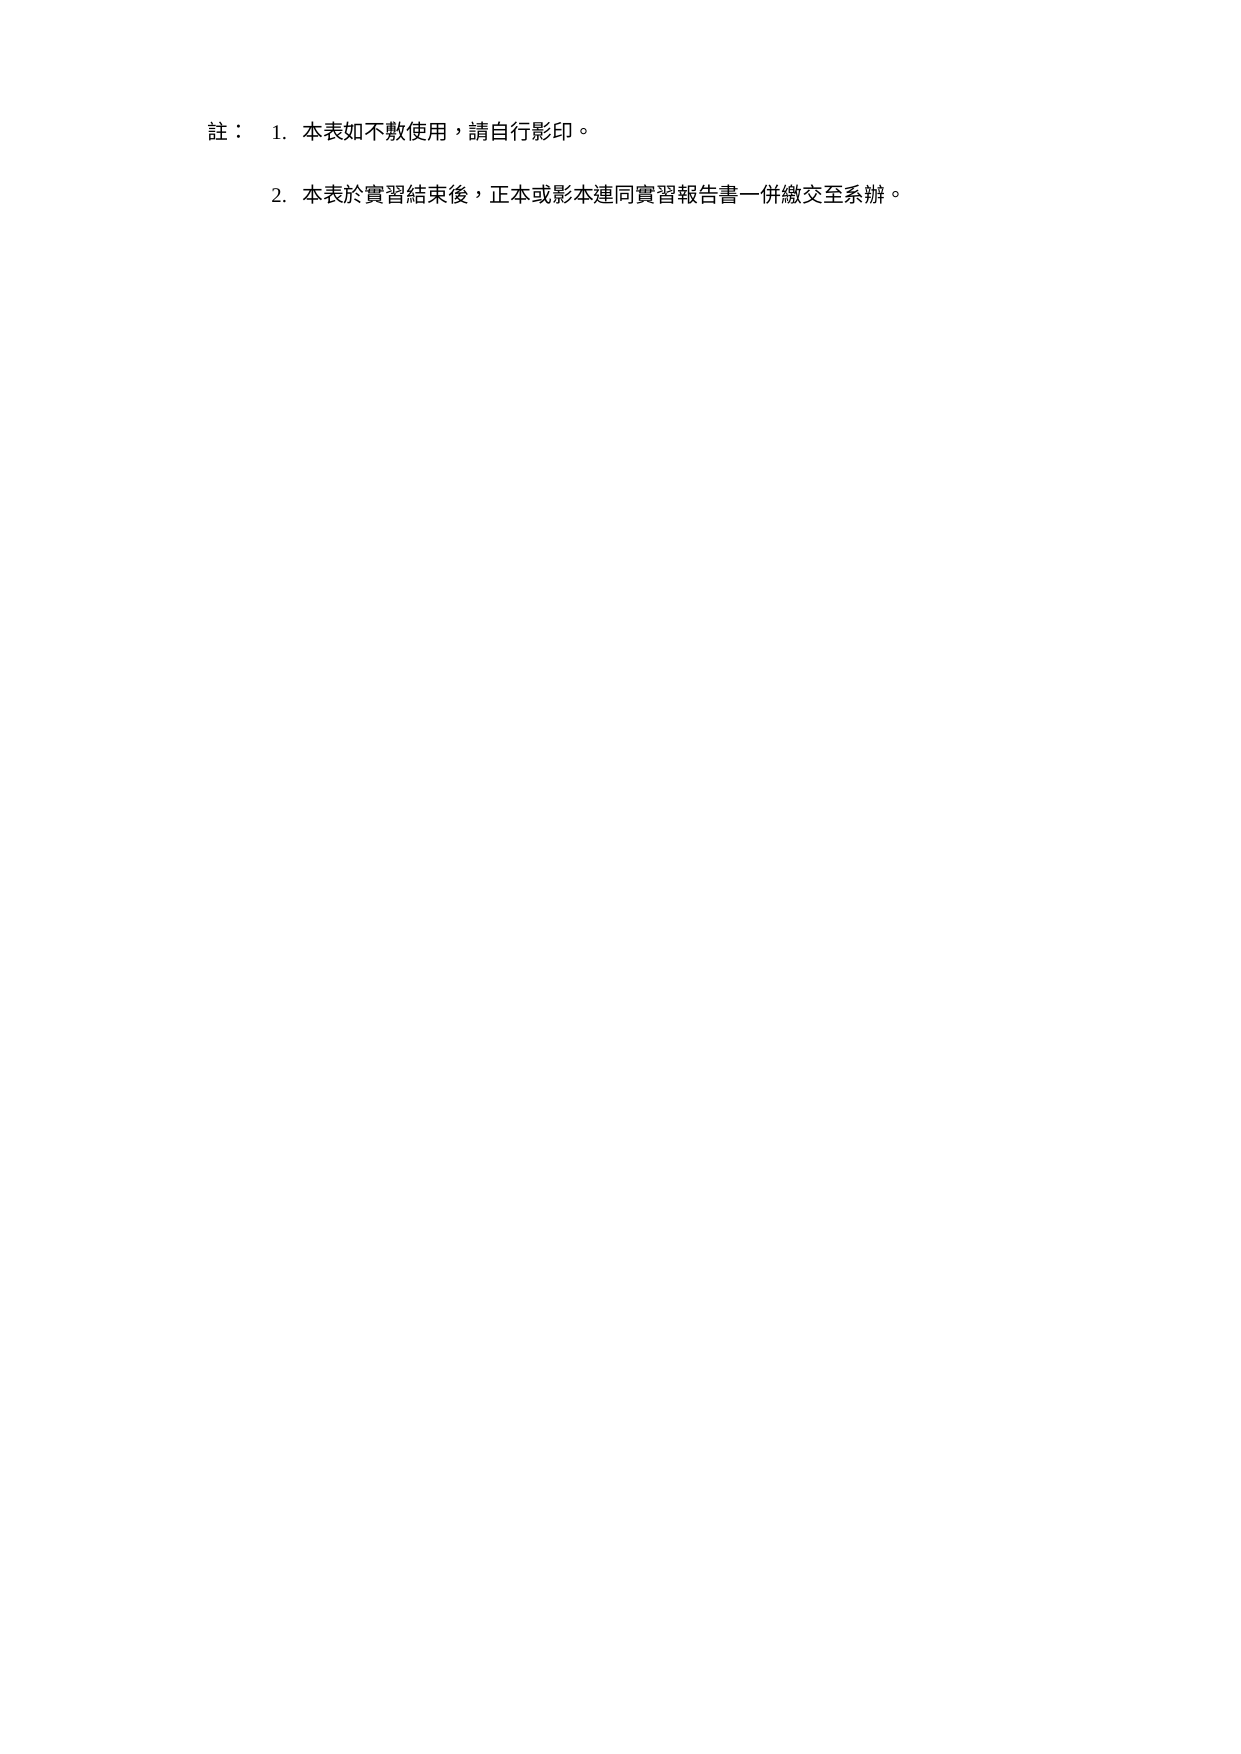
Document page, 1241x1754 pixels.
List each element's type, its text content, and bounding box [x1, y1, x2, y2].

table_header 註： [188, 89, 260, 214]
table_header 本表如不敷使用，請自行影印。 本表於實習結束後，正本或影本連同實習報告書一併繳交至系辦。 [260, 89, 1053, 214]
